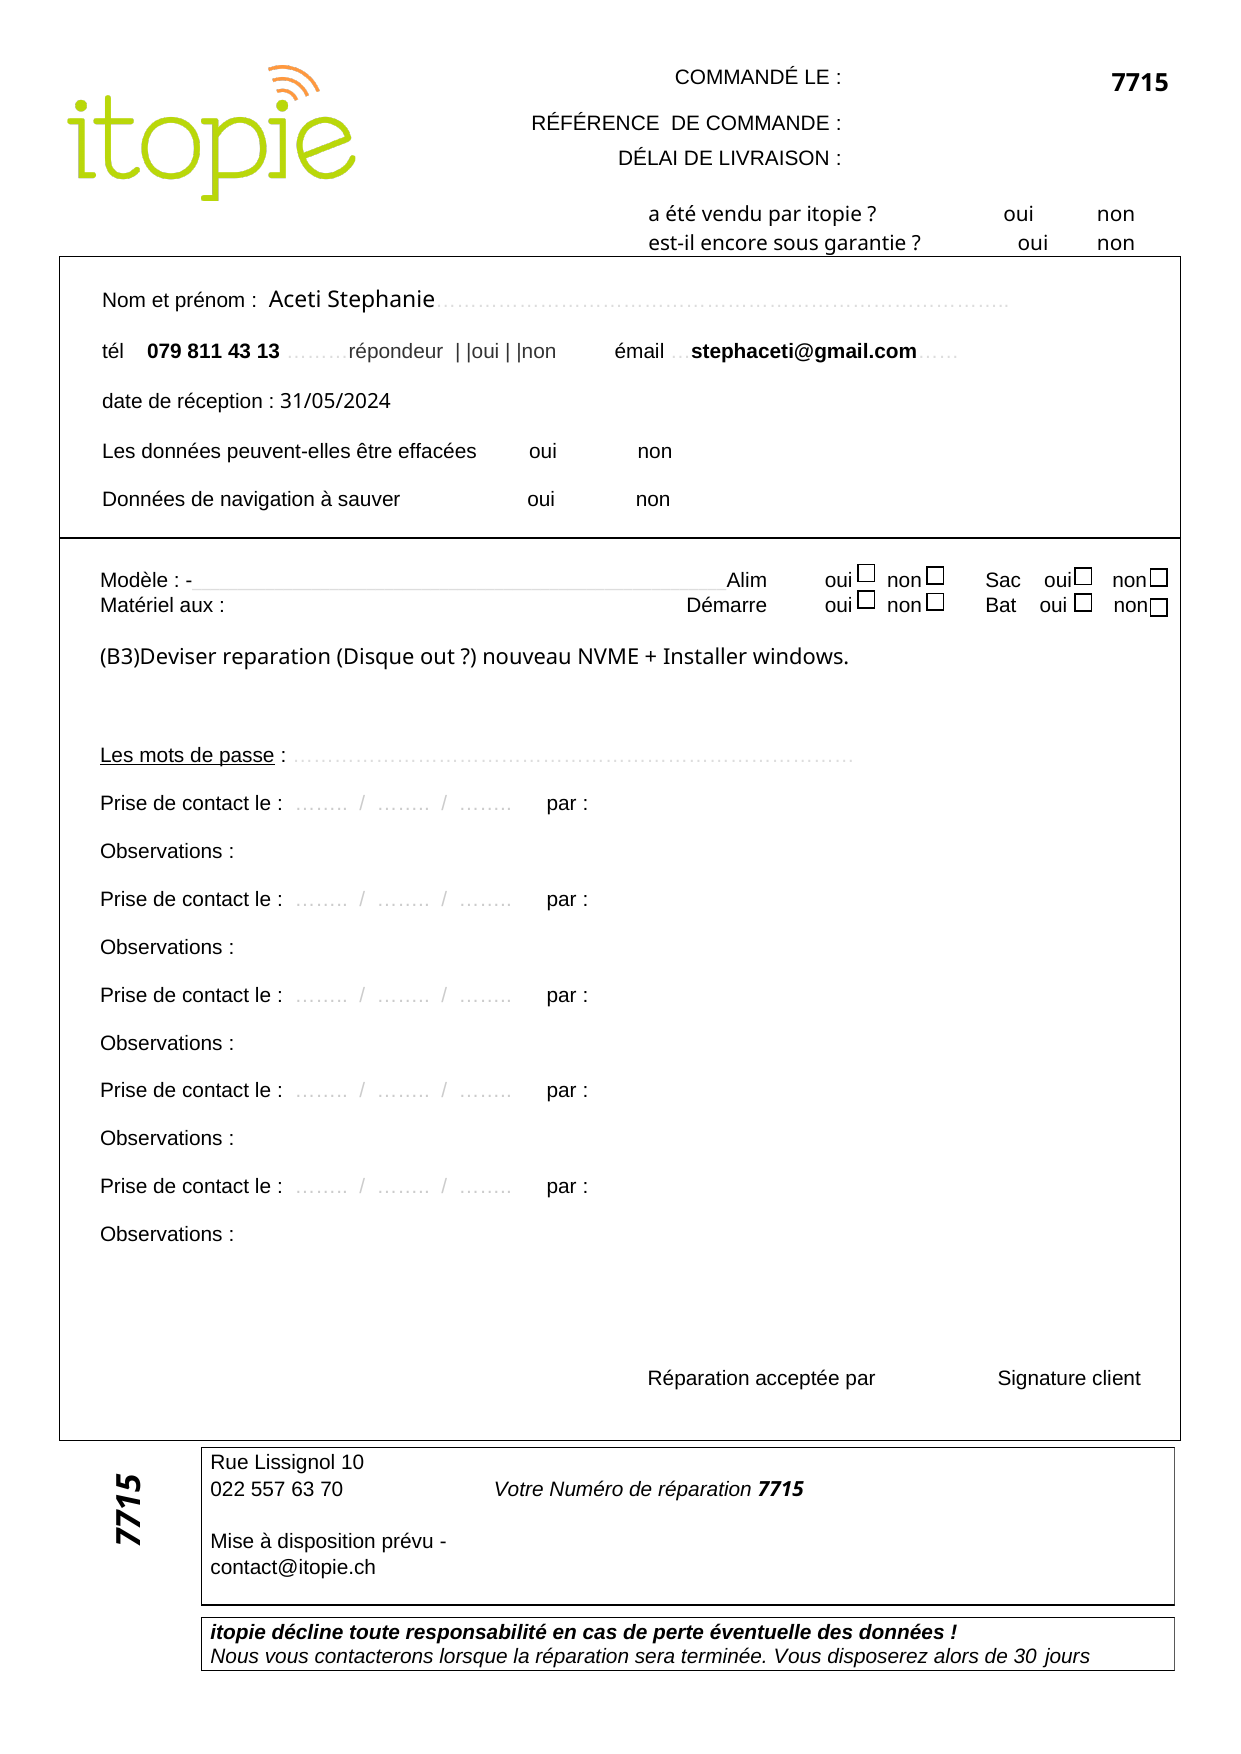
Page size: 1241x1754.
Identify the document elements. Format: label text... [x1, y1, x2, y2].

text Modèle : - Alim oui non Sac oui non [948, 562, 1180, 590]
text Les mots de passe : ……………………………………………………………………… [60, 740, 1180, 767]
text Prise de contact le : …….. / …….. / …….. par : [60, 788, 1180, 815]
text Observations : [60, 1123, 1180, 1150]
text Prise de contact le : …….. / …….. / …….. par : [60, 883, 1180, 911]
table_cell DÉLAI DE LIVRAISON : [490, 140, 847, 175]
text Prise de contact le : …….. / …….. / …….. par : [60, 1075, 1180, 1102]
text (B3)Deviser reparation (Disque out ?) nouveau NVME + Installer windows. [60, 638, 1180, 671]
table_cell itopie décline toute responsabilité en cas de perte éventuelle des données ! Nous vous contacterons lorsque la réparation sera terminée. Vous disposerez alors de 30 jours [195, 1611, 1180, 1677]
text Nom et prénom : Aceti Stephanie……………………………………………………………………….. [60, 280, 1180, 314]
text Observations : [60, 836, 1180, 863]
text Réparation acceptée par Signature client [60, 1363, 1180, 1390]
text date de réception : 31/05/2024 [60, 383, 1180, 415]
table_header Rue Lissignol 10 022 557 63 70 Votre Numéro de réparation 7715 Mise à disposition prévu - contact@itopie.ch [195, 1441, 1180, 1611]
table_cell [847, 140, 1180, 175]
picture [67, 65, 356, 201]
text a été vendu par itopie ? oui non [59, 199, 1181, 228]
text Observations : [60, 931, 1180, 958]
text Modèle : - Alim oui non Sac oui non [879, 562, 925, 590]
text Matériel aux : Démarre oui non Bat oui non [60, 590, 1180, 617]
text Observations : [60, 1219, 1180, 1246]
text Prise de contact le : …….. / …….. / …….. par : [60, 979, 1180, 1006]
table_cell [847, 105, 1180, 140]
table_cell RÉFÉRENCE DE COMMANDE : [490, 105, 847, 140]
text tél 079 811 43 13 ………répondeur | |oui | |non émail …stephaceti@gmail.com…… [60, 335, 1180, 362]
text Prise de contact le : …….. / …….. / …….. par : [60, 1171, 1180, 1198]
table_header 7715 [59, 1441, 195, 1677]
text est-il encore sous garantie ? oui non [59, 228, 1181, 256]
table_header 7715 [847, 59, 1180, 104]
text Les données peuvent-elles être effacées oui non [60, 436, 1180, 463]
text Observations : [60, 1027, 1180, 1054]
table_header COMMANDÉ LE : [490, 59, 847, 104]
text Données de navigation à sauver oui non [60, 484, 1180, 511]
text Modèle : - Alim oui non Sac oui non [60, 562, 856, 590]
